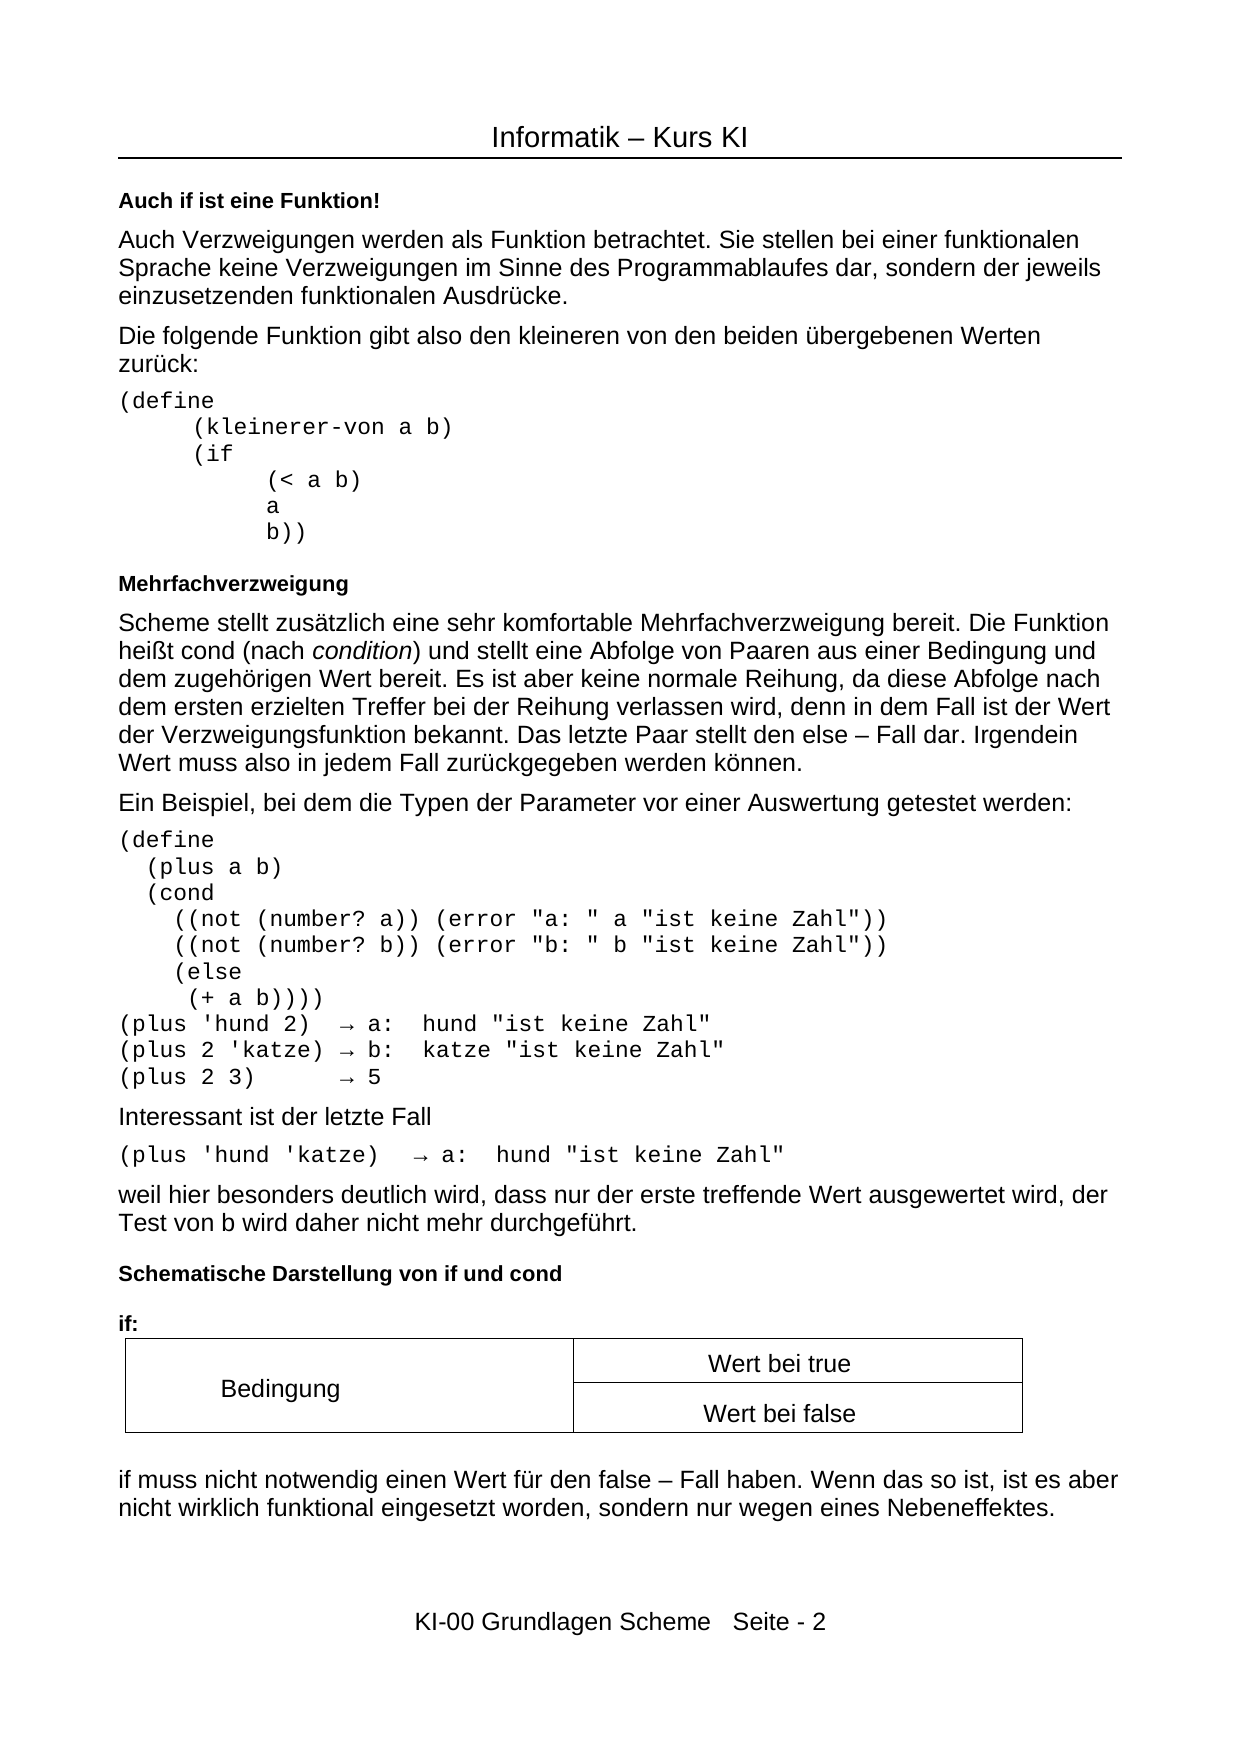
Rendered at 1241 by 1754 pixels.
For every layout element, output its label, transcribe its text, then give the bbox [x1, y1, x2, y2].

text (plus 2 'katze) → b: katze "ist keine Zahl" [118, 1039, 1122, 1065]
subtitle Schematische Darstellung von if und cond [118, 1262, 1122, 1287]
text (plus 2 3) → 5 [118, 1065, 1122, 1091]
subtitle if: [118, 1312, 1122, 1336]
text (plus 'hund 2) → a: hund "ist keine Zahl" [118, 1012, 1122, 1039]
text (define [118, 829, 1122, 855]
text (+ a b)))) [118, 986, 1122, 1012]
text Interessant ist der letzte Fall [118, 1103, 1122, 1131]
text (< a b) [118, 468, 1122, 494]
subtitle Auch if ist eine Funktion! [118, 188, 1122, 213]
text (plus 'hund 'katze) → a: hund "ist keine Zahl" [118, 1143, 1122, 1169]
text ((not (number? a)) (error "a: " a "ist keine Zahl")) [118, 907, 1122, 934]
text Auch Verzweigungen werden als Funktion betrachtet. Sie stellen bei einer funktionalen Sprache keine Verzweigungen im Sinne des Programmablaufes dar, sondern der jeweils einzusetzenden funktionalen Ausdrücke. [118, 226, 1122, 309]
subtitle Mehrfachverzweigung [118, 572, 1122, 596]
text Die folgende Funktion gibt also den kleineren von den beiden übergebenen Werten zurück: [118, 321, 1122, 377]
text a [118, 494, 1122, 520]
text (kleinerer-von a b) [118, 415, 1122, 442]
text (if [118, 442, 1122, 468]
text (else [118, 960, 1122, 986]
text ((not (number? b)) (error "b: " b "ist keine Zahl")) [118, 934, 1122, 960]
text weil hier besonders deutlich wird, dass nur der erste treffende Wert ausgewertet wird, der Test von b wird daher nicht mehr durchgeführt. [118, 1181, 1122, 1237]
text b)) [118, 520, 1122, 547]
text (plus a b) [118, 855, 1122, 881]
text (define [118, 389, 1122, 415]
text Scheme stellt zusätzlich eine sehr komfortable Mehrfachverzweigung bereit. Die Funktion heißt cond (nach condition) und stellt eine Abfolge von Paaren aus einer Bedingung und dem zugehörigen Wert bereit. Es ist aber keine normale Reihung, da diese Abfolge nach dem ersten erzielten Treffer bei der Reihung verlassen wird, denn in dem Fall ist der Wert der Verzweigungsfunktion bekannt. Das letzte Paar stellt den else – Fall dar. Irgendein Wert muss also in jedem Fall zurückgegeben werden können. [118, 609, 1122, 777]
text (cond [118, 881, 1122, 907]
text Ein Beispiel, bei dem die Typen der Parameter vor einer Auswertung getestet werden: [118, 789, 1122, 817]
text if muss nicht notwendig einen Wert für den false – Fall haben. Wenn das so ist, ist es aber nicht wirklich funktional eingesetzt worden, sondern nur wegen eines Nebeneffektes. [118, 1465, 1122, 1521]
